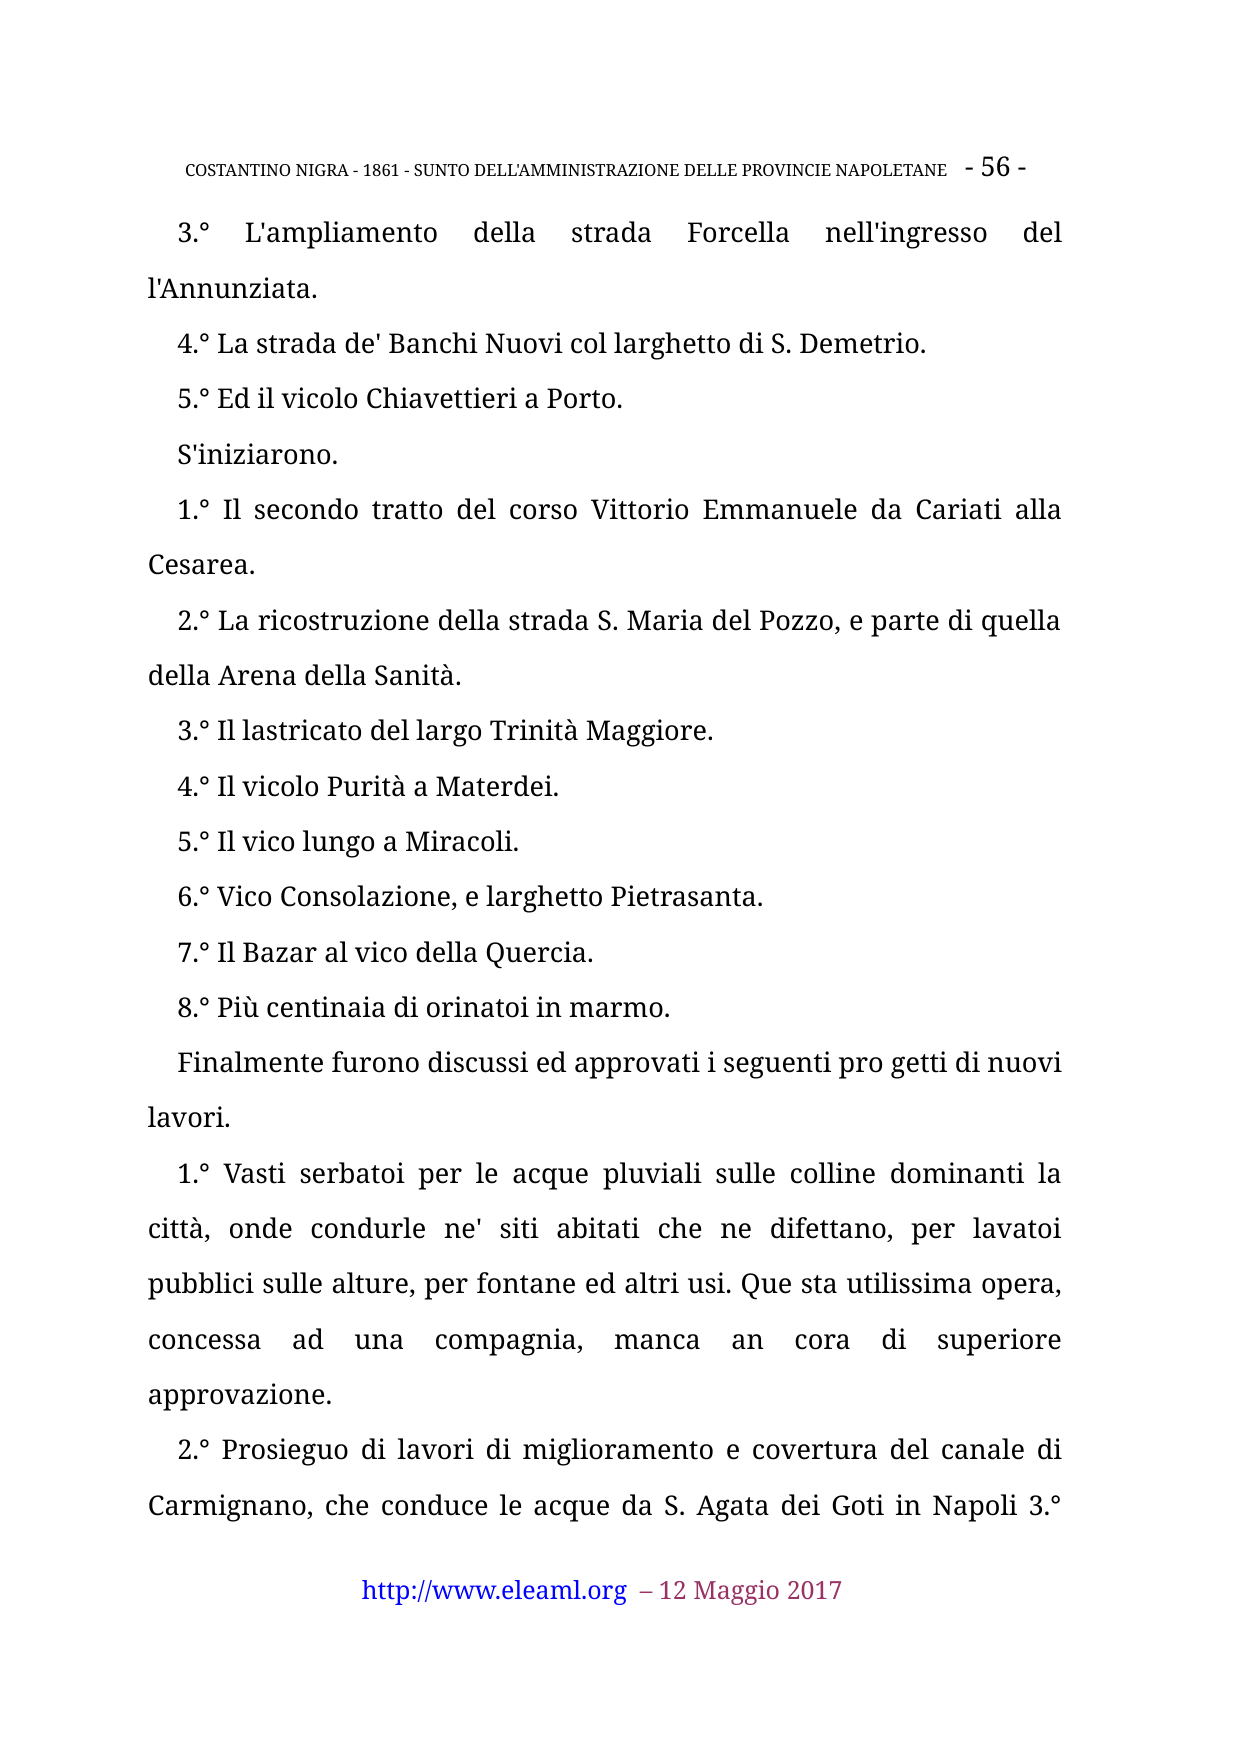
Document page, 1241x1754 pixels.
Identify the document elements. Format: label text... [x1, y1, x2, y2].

text 2.° La ricostruzione della strada S. Maria del Pozzo, e parte di quella della Arena della Sanità. [148, 601, 1063, 693]
text 2.° Prosieguo di lavori di miglioramento e covertura del canale di Carmignano, che conduce le acque da S. Agata dei Goti in Napoli 3.° [148, 1431, 1063, 1523]
text 7.° Il Bazar al vico della Quercia. [148, 933, 1063, 970]
text 4.° La strada de' Banchi Nuovi col larghetto di S. Demetrio. [148, 324, 1063, 361]
text Finalmente furono discussi ed approvati i seguenti pro getti di nuovi lavori. [148, 1044, 1063, 1136]
text 3.° Il lastricato del largo Trinità Maggiore. [148, 712, 1063, 749]
text 1.° Il secondo tratto del corso Vittorio Emmanuele da Cariati alla Cesarea. [148, 491, 1063, 583]
text 8.° Più centinaia di orinatoi in marmo. [148, 988, 1063, 1025]
text 6.° Vico Consolazione, e larghetto Pietrasanta. [148, 878, 1063, 914]
text 1.° Vasti serbatoi per le acque pluviali sulle colline dominanti la città, onde condurle ne' siti abitati che ne difettano, per lavatoi pubblici sulle alture, per fontane ed altri usi. Que sta utilissima opera, concessa ad una compagnia, manca an cora di superiore approvazione. [148, 1154, 1063, 1412]
text 5.° Il vico lungo a Miracoli. [148, 822, 1063, 859]
text S'iniziarono. [148, 435, 1063, 472]
text 3.° L'ampliamento della strada Forcella nell'ingresso del l'Annunziata. [148, 214, 1063, 306]
text 4.° Il vicolo Purità a Materdei. [148, 767, 1063, 804]
text 5.° Ed il vicolo Chiavettieri a Porto. [148, 380, 1063, 417]
